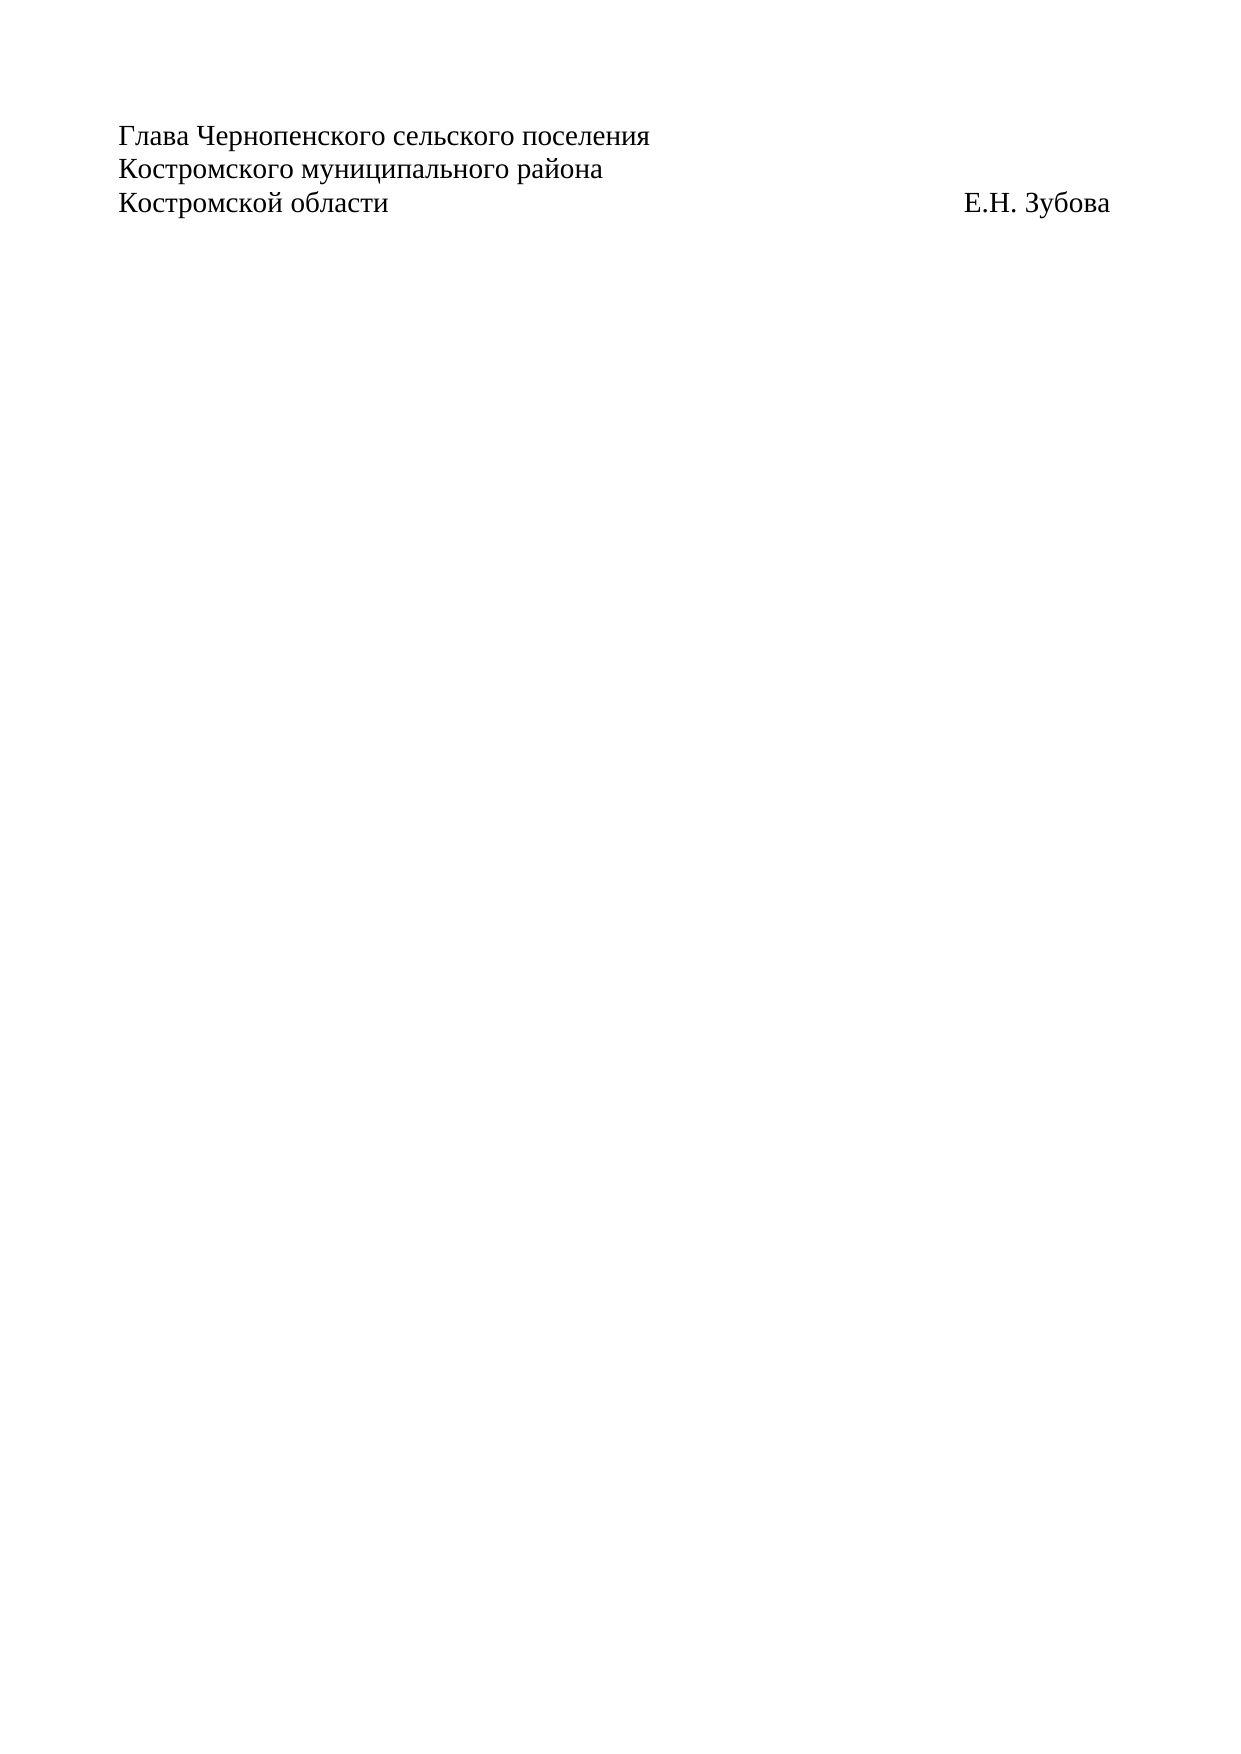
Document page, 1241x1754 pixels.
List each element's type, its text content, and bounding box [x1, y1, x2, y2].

text Костромского муниципального района [118, 152, 1122, 185]
text Глава Чернопенского сельского поселения [118, 118, 1122, 152]
text Костромской области Е.Н. Зубова [118, 185, 1122, 252]
